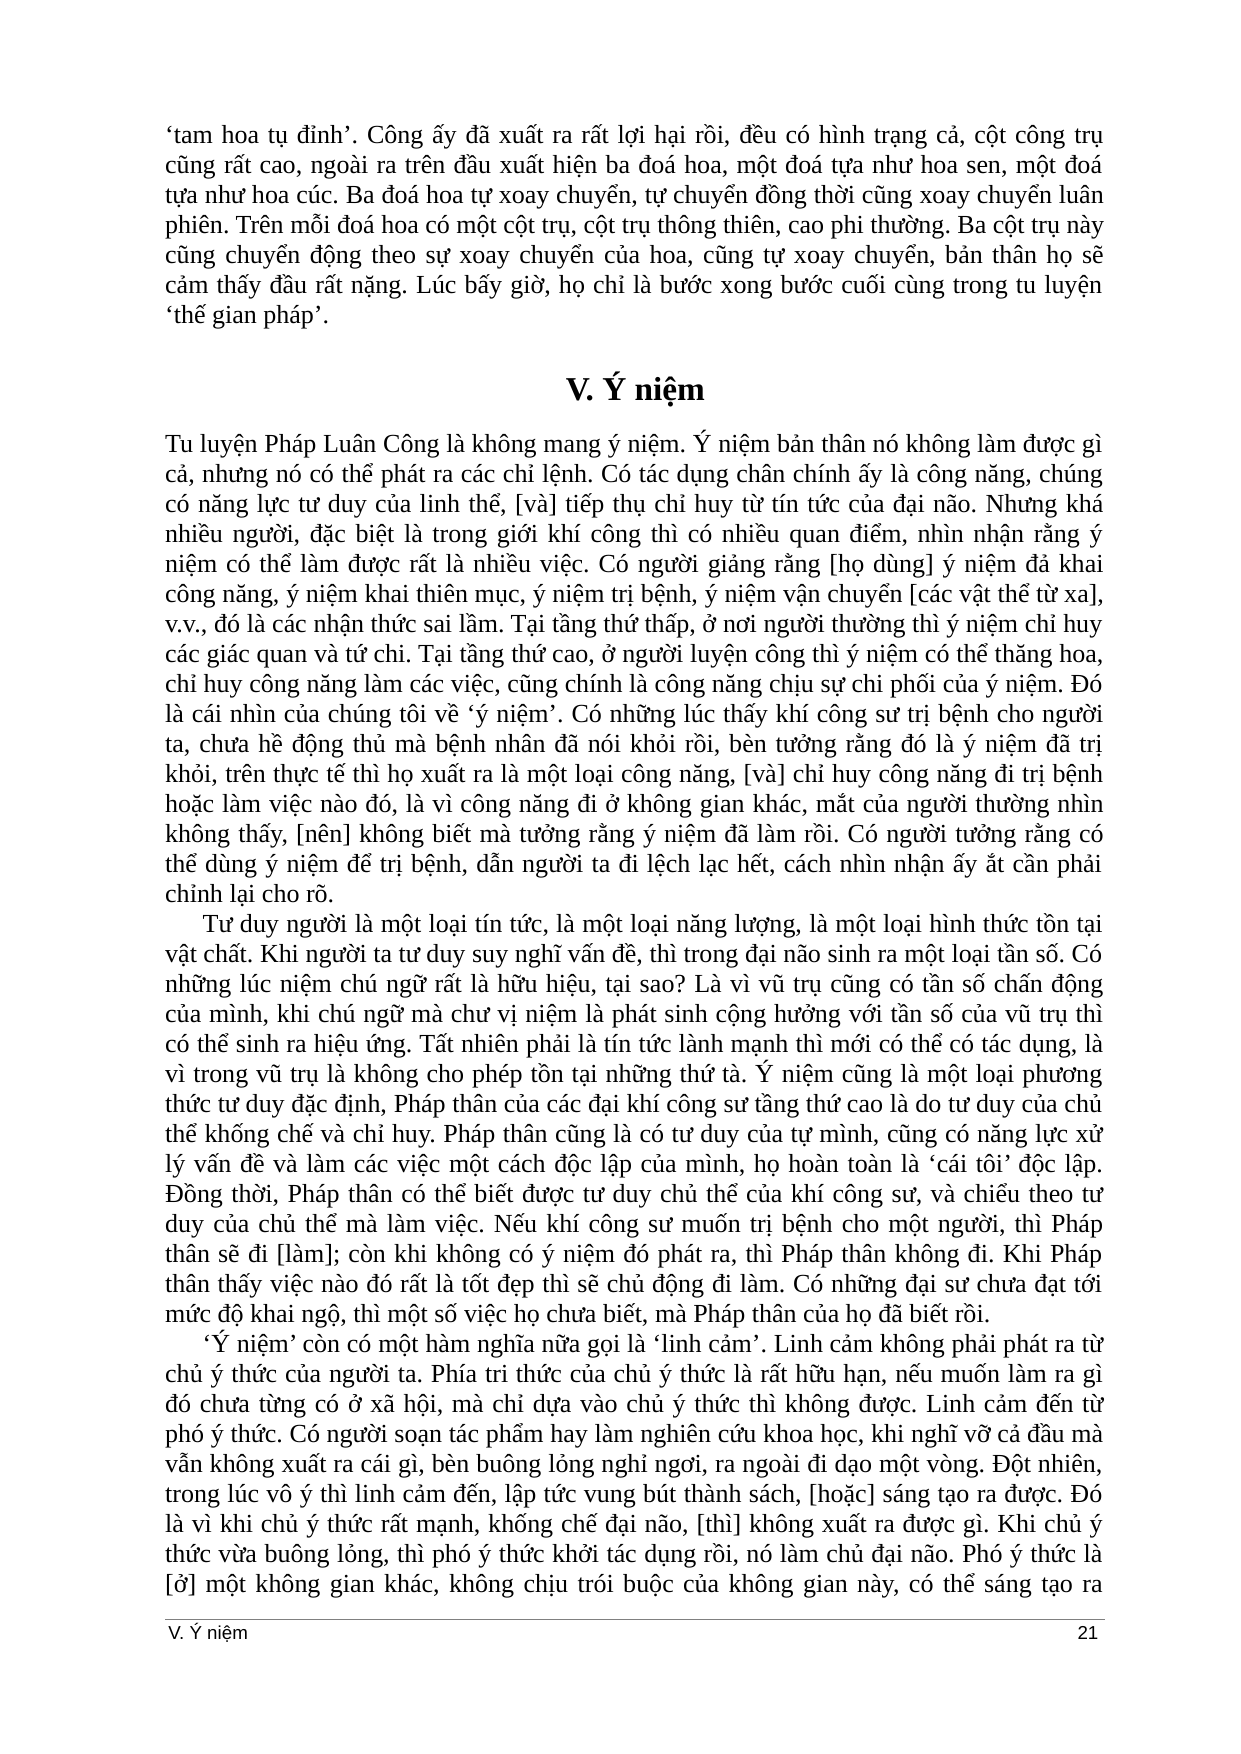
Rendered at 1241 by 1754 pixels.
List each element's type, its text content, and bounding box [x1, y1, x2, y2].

text Tư duy người là một loại tín tức, là một loại năng lượng, là một loại hình thức tồn tại vật chất. Khi người ta tư duy suy nghĩ vấn đề, thì trong đại não sinh ra một loại tần số. Có những lúc niệm chú ngữ rất là hữu hiệu, tại sao? Là vì vũ trụ cũng có tần số chấn động của mình, khi chú ngữ mà chư vị niệm là phát sinh cộng hưởng với tần số của vũ trụ thì có thể sinh ra hiệu ứng. Tất nhiên phải là tín tức lành mạnh thì mới có thể có tác dụng, là vì trong vũ trụ là không cho phép tồn tại những thứ tà. Ý niệm cũng là một loại phương thức tư duy đặc định, Pháp thân của các đại khí công sư tầng thứ cao là do tư duy của chủ thể khống chế và chỉ huy. Pháp thân cũng là có tư duy của tự mình, cũng có năng lực xử lý vấn đề và làm các việc một cách độc lập của mình, họ hoàn toàn là ‘cái tôi’ độc lập. Đồng thời, Pháp thân có thể biết được tư duy chủ thể của khí công sư, và chiểu theo tư duy của chủ thể mà làm việc. Nếu khí công sư muốn trị bệnh cho một người, thì Pháp thân sẽ đi [làm]; còn khi không có ý niệm đó phát ra, thì Pháp thân không đi. Khi Pháp thân thấy việc nào đó rất là tốt đẹp thì sẽ chủ động đi làm. Có những đại sư chưa đạt tới mức độ khai ngộ, thì một số việc họ chưa biết, mà Pháp thân của họ đã biết rồi. [165, 908, 1105, 1328]
text ‘tam hoa tụ đỉnh’. Công ấy đã xuất ra rất lợi hại rồi, đều có hình trạng cả, cột công trụ cũng rất cao, ngoài ra trên đầu xuất hiện ba đoá hoa, một đoá tựa như hoa sen, một đoá tựa như hoa cúc. Ba đoá hoa tự xoay chuyển, tự chuyển đồng thời cũng xoay chuyển luân phiên. Trên mỗi đoá hoa có một cột trụ, cột trụ thông thiên, cao phi thường. Ba cột trụ này cũng chuyển động theo sự xoay chuyển của hoa, cũng tự xoay chuyển, bản thân họ sẽ cảm thấy đầu rất nặng. Lúc bấy giờ, họ chỉ là bước xong bước cuối cùng trong tu luyện ‘thế gian pháp’. [165, 120, 1105, 330]
text ‘Ý niệm’ còn có một hàm nghĩa nữa gọi là ‘linh cảm’. Linh cảm không phải phát ra từ chủ ý thức của người ta. Phía tri thức của chủ ý thức là rất hữu hạn, nếu muốn làm ra gì đó chưa từng có ở xã hội, mà chỉ dựa vào chủ ý thức thì không được. Linh cảm đến từ phó ý thức. Có người soạn tác phẩm hay làm nghiên cứu khoa học, khi nghĩ vỡ cả đầu mà vẫn không xuất ra cái gì, bèn buông lỏng nghỉ ngơi, ra ngoài đi dạo một vòng. Đột nhiên, trong lúc vô ý thì linh cảm đến, lập tức vung bút thành sách, [hoặc] sáng tạo ra được. Đó là vì khi chủ ý thức rất mạnh, khống chế đại não, [thì] không xuất ra được gì. Khi chủ ý thức vừa buông lỏng, thì phó ý thức khởi tác dụng rồi, nó làm chủ đại não. Phó ý thức là [ở] một không gian khác, không chịu trói buộc của không gian này, có thể sáng tạo ra [165, 1328, 1105, 1598]
subtitle V. Ý niệm [165, 369, 1105, 407]
text Tu luyện Pháp Luân Công là không mang ý niệm. Ý niệm bản thân nó không làm được gì cả, nhưng nó có thể phát ra các chỉ lệnh. Có tác dụng chân chính ấy là công năng, chúng có năng lực tư duy của linh thể, [và] tiếp thụ chỉ huy từ tín tức của đại não. Nhưng khá nhiều người, đặc biệt là trong giới khí công thì có nhiều quan điểm, nhìn nhận rằng ý niệm có thể làm được rất là nhiều việc. Có người giảng rằng [họ dùng] ý niệm đả khai công năng, ý niệm khai thiên mục, ý niệm trị bệnh, ý niệm vận chuyển [các vật thể từ xa], v.v., đó là các nhận thức sai lầm. Tại tầng thứ thấp, ở nơi người thường thì ý niệm chỉ huy các giác quan và tứ chi. Tại tầng thứ cao, ở người luyện công thì ý niệm có thể thăng hoa, chỉ huy công năng làm các việc, cũng chính là công năng chịu sự chi phối của ý niệm. Đó là cái nhìn của chúng tôi về ‘ý niệm’. Có những lúc thấy khí công sư trị bệnh cho người ta, chưa hề động thủ mà bệnh nhân đã nói khỏi rồi, bèn tưởng rằng đó là ý niệm đã trị khỏi, trên thực tế thì họ xuất ra là một loại công năng, [và] chỉ huy công năng đi trị bệnh hoặc làm việc nào đó, là vì công năng đi ở không gian khác, mắt của người thường nhìn không thấy, [nên] không biết mà tưởng rằng ý niệm đã làm rồi. Có người tưởng rằng có thể dùng ý niệm để trị bệnh, dẫn người ta đi lệch lạc hết, cách nhìn nhận ấy ắt cần phải chỉnh lại cho rõ. [165, 428, 1105, 908]
